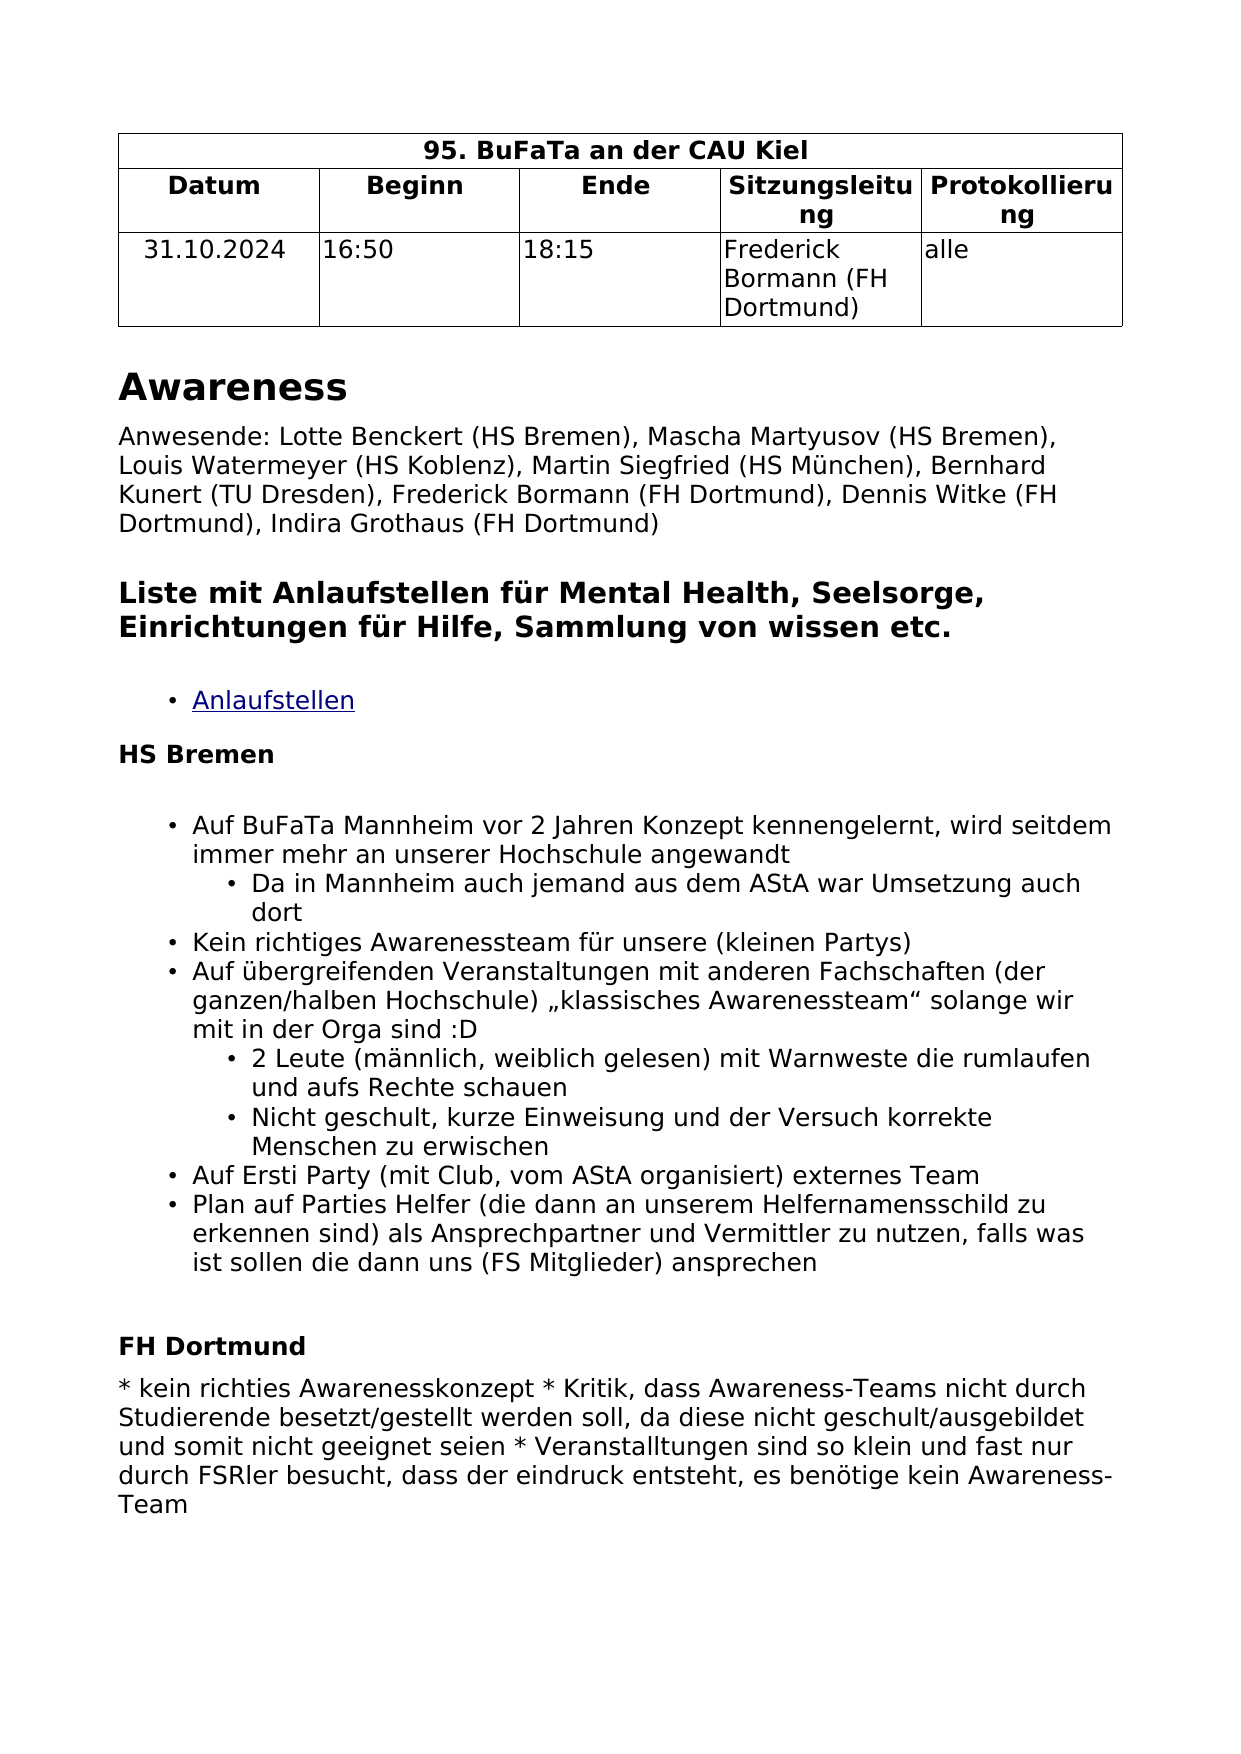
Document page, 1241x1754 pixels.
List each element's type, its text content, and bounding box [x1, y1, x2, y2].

table_header 95. BuFaTa an der CAU Kiel [119, 134, 1122, 168]
table_cell 16:50 [320, 233, 519, 326]
list Auf BuFaTa Mannheim vor 2 Jahren Konzept kennengelernt, wird seitdem immer mehr an unserer Hochschule angewandt [177, 811, 1122, 869]
list Auf übergreifenden Veranstaltungen mit anderen Fachschaften (der ganzen/halben Hochschule) „klassisches Awarenessteam“ solange wir mit in der Orga sind :D [177, 957, 1122, 1044]
table_cell Protokollierung [922, 169, 1122, 232]
text Anwesende: Lotte Benckert (HS Bremen), Mascha Martyusov (HS Bremen), Louis Watermeyer (HS Koblenz), Martin Siegfried (HS München), Bernhard Kunert (TU Dresden), Frederick Bormann (FH Dortmund), Dennis Witke (FH Dortmund), Indira Grothaus (FH Dortmund) [118, 422, 1122, 538]
table_cell Sitzungsleitung [721, 169, 921, 232]
table_cell 31.10.2024 [119, 233, 319, 326]
table_cell 18:15 [520, 233, 720, 326]
table_cell Frederick Bormann (FH Dortmund) [721, 233, 921, 326]
list Auf Ersti Party (mit Club, vom AStA organisiert) externes Team [177, 1161, 1122, 1190]
text * kein richties Awarenesskonzept * Kritik, dass Awareness-Teams nicht durch Studierende besetzt/gestellt werden soll, da diese nicht geschult/ausgebildet und somit nicht geeignet seien * Veranstalltungen sind so klein und fast nur durch FSRler besucht, dass der eindruck entsteht, es benötige kein Awareness-Team [118, 1374, 1122, 1520]
list Plan auf Parties Helfer (die dann an unserem Helfernamensschild zu erkennen sind) als Ansprechpartner und Vermittler zu nutzen, falls was ist sollen die dann uns (FS Mitglieder) ansprechen [177, 1190, 1122, 1278]
table_cell Datum [119, 169, 319, 232]
list Anlaufstellen [177, 686, 1122, 715]
list Kein richtiges Awarenessteam für unsere (kleinen Partys) [177, 928, 1122, 957]
subtitle Awareness [118, 366, 1122, 409]
list 2 Leute (männlich, weiblich gelesen) mit Warnweste die rumlaufen und aufs Rechte schauen [236, 1044, 1122, 1103]
table_cell Beginn [320, 169, 519, 232]
list Nicht geschult, kurze Einweisung und der Versuch korrekte Menschen zu erwischen [236, 1103, 1122, 1161]
list Da in Mannheim auch jemand aus dem AStA war Umsetzung auch dort [236, 869, 1122, 928]
table_cell alle [922, 233, 1122, 326]
subtitle FH Dortmund [118, 1332, 1122, 1361]
subtitle HS Bremen [118, 740, 1122, 769]
table_cell Ende [520, 169, 720, 232]
subtitle Liste mit Anlaufstellen für Mental Health, Seelsorge, Einrichtungen für Hilfe, Sammlung von wissen etc. [118, 576, 1122, 644]
